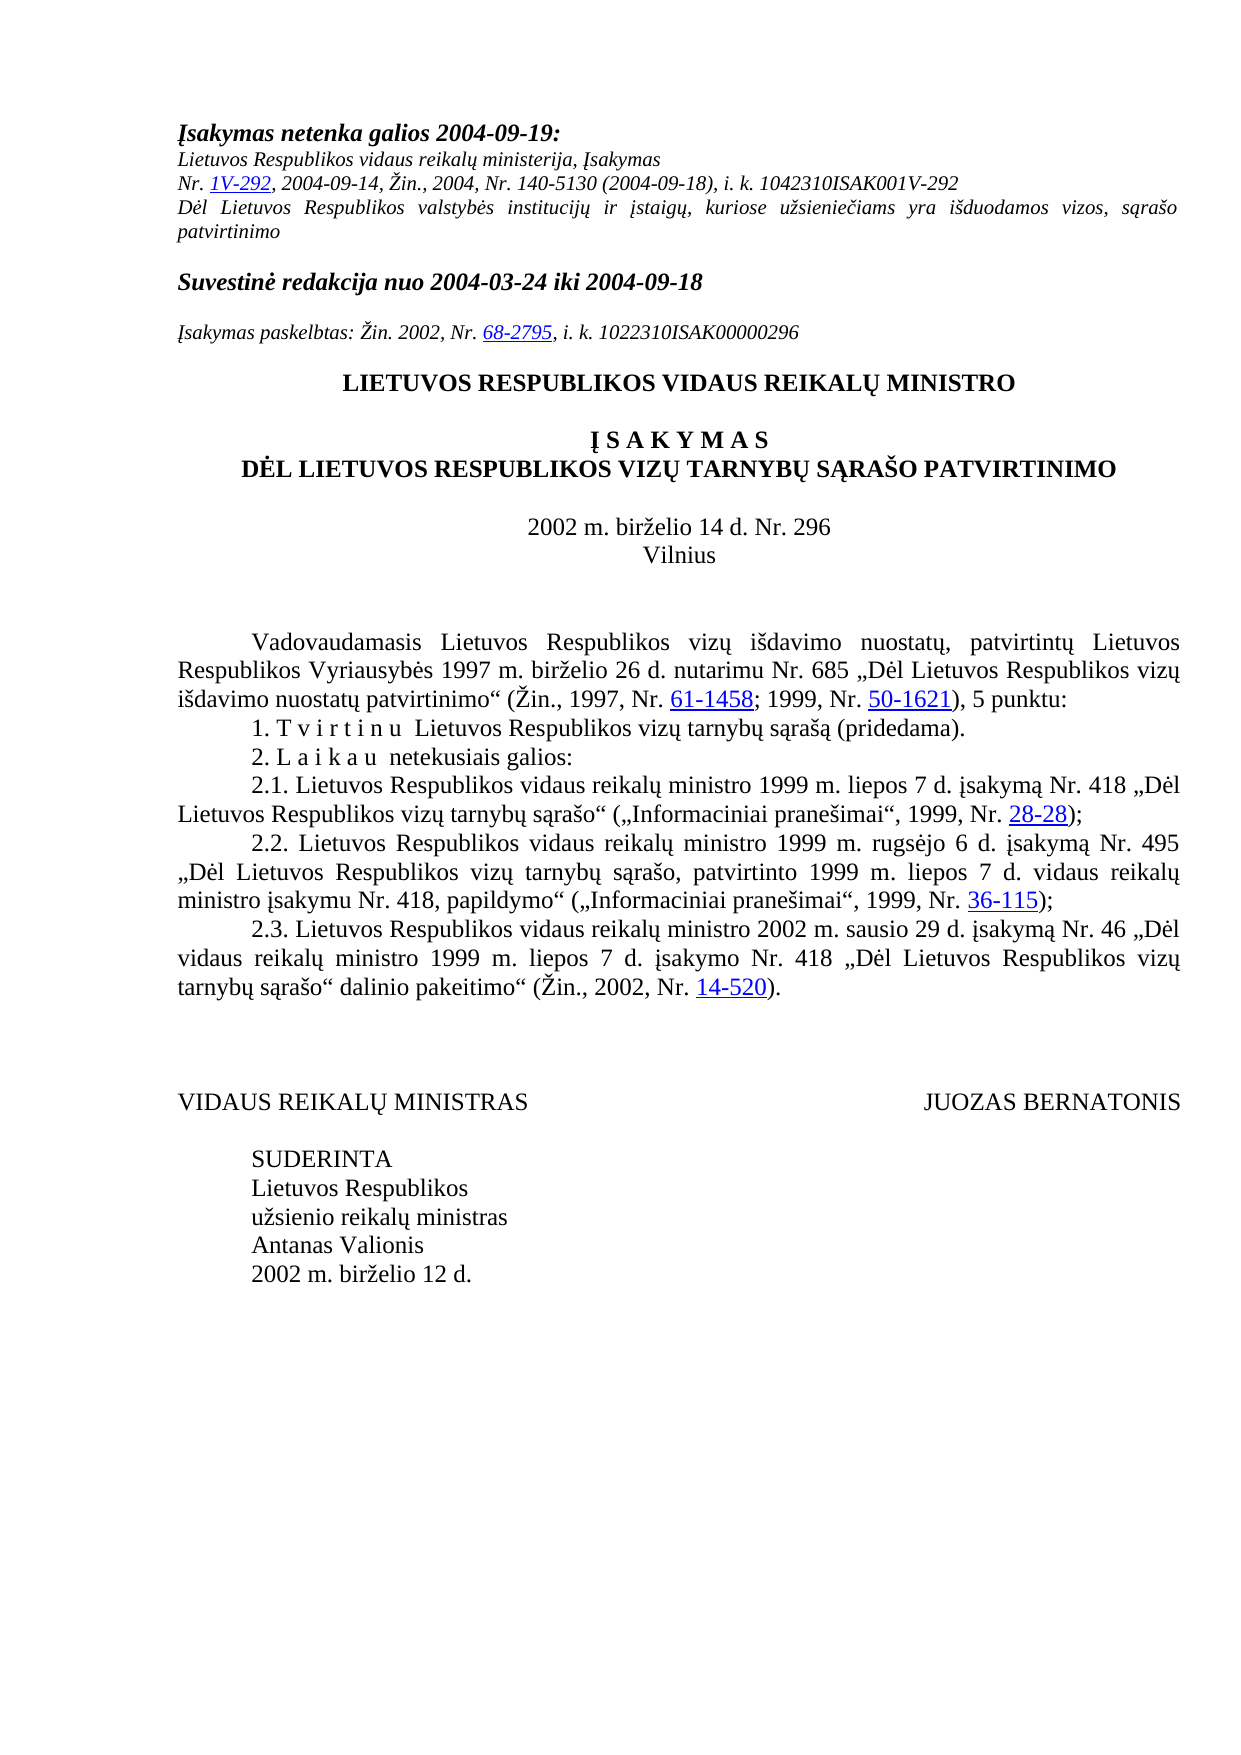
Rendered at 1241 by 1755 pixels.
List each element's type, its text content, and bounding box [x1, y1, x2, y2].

text 2. Laikau netekusiais galios: [177, 742, 1181, 771]
text Lietuvos Respublikos vidaus reikalų ministerija, Įsakymas [177, 147, 1181, 171]
text LIETUVOS RESPUBLIKOS VIDAUS REIKALŲ MINISTRO [177, 368, 1181, 397]
text Vadovaudamasis Lietuvos Respublikos vizų išdavimo nuostatų, patvirtintų Lietuvos Respublikos Vyriausybės 1997 m. birželio 26 d. nutarimu Nr. 685 „Dėl Lietuvos Respublikos vizų išdavimo nuostatų patvirtinimo“ (Žin., 1997, Nr. 61-1458; 1999, Nr. 50-1621), 5 punktu: [177, 627, 1181, 713]
text SUDERINTA [177, 1144, 1181, 1173]
text Lietuvos Respublikos [177, 1173, 1181, 1202]
text 2002 m. birželio 14 d. Nr. 296 [177, 512, 1181, 541]
text Įsakymas netenka galios 2004-09-19: [177, 118, 1181, 147]
text 2.1. Lietuvos Respublikos vidaus reikalų ministro 1999 m. liepos 7 d. įsakymą Nr. 418 „Dėl Lietuvos Respublikos vizų tarnybų sąrašo“ („Informaciniai pranešimai“, 1999, Nr. 28-28); [177, 771, 1181, 828]
text Įsakymas paskelbtas: Žin. 2002, Nr. 68-2795, i. k. 1022310ISAK00000296 [177, 320, 1181, 344]
text užsienio reikalų ministras [177, 1202, 1181, 1231]
text 2.3. Lietuvos Respublikos vidaus reikalų ministro 2002 m. sausio 29 d. įsakymą Nr. 46 „Dėl vidaus reikalų ministro 1999 m. liepos 7 d. įsakymo Nr. 418 „Dėl Lietuvos Respublikos vizų tarnybų sąrašo“ dalinio pakeitimo“ (Žin., 2002, Nr. 14-520). [177, 914, 1181, 1001]
text Suvestinė redakcija nuo 2004-03-24 iki 2004-09-18 [177, 267, 1181, 296]
text 2002 m. birželio 12 d. [177, 1259, 1181, 1288]
text Nr. 1V-292, 2004-09-14, Žin., 2004, Nr. 140-5130 (2004-09-18), i. k. 1042310ISAK001V-292 [177, 171, 1181, 195]
text DĖL LIETUVOS RESPUBLIKOS VIZŲ TARNYBŲ SĄRAŠO PATVIRTINIMO [177, 454, 1181, 483]
text 2.2. Lietuvos Respublikos vidaus reikalų ministro 1999 m. rugsėjo 6 d. įsakymą Nr. 495 „Dėl Lietuvos Respublikos vizų tarnybų sąrašo, patvirtinto 1999 m. liepos 7 d. vidaus reikalų ministro įsakymu Nr. 418, papildymo“ („Informaciniai pranešimai“, 1999, Nr. 36-115); [177, 828, 1181, 914]
text Vilnius [177, 541, 1181, 569]
text Dėl Lietuvos Respublikos valstybės institucijų ir įstaigų, kuriose užsieniečiams yra išduodamos vizos, sąrašo patvirtinimo [177, 195, 1181, 243]
text Į S A K Y M A S [177, 426, 1181, 454]
text 1. Tvirtinu Lietuvos Respublikos vizų tarnybų sąrašą (pridedama). [177, 713, 1181, 742]
text Antanas Valionis [177, 1231, 1181, 1259]
text VIDAUS REIKALŲ MINISTRAS JUOZAS BERNATONIS [177, 1087, 1181, 1116]
